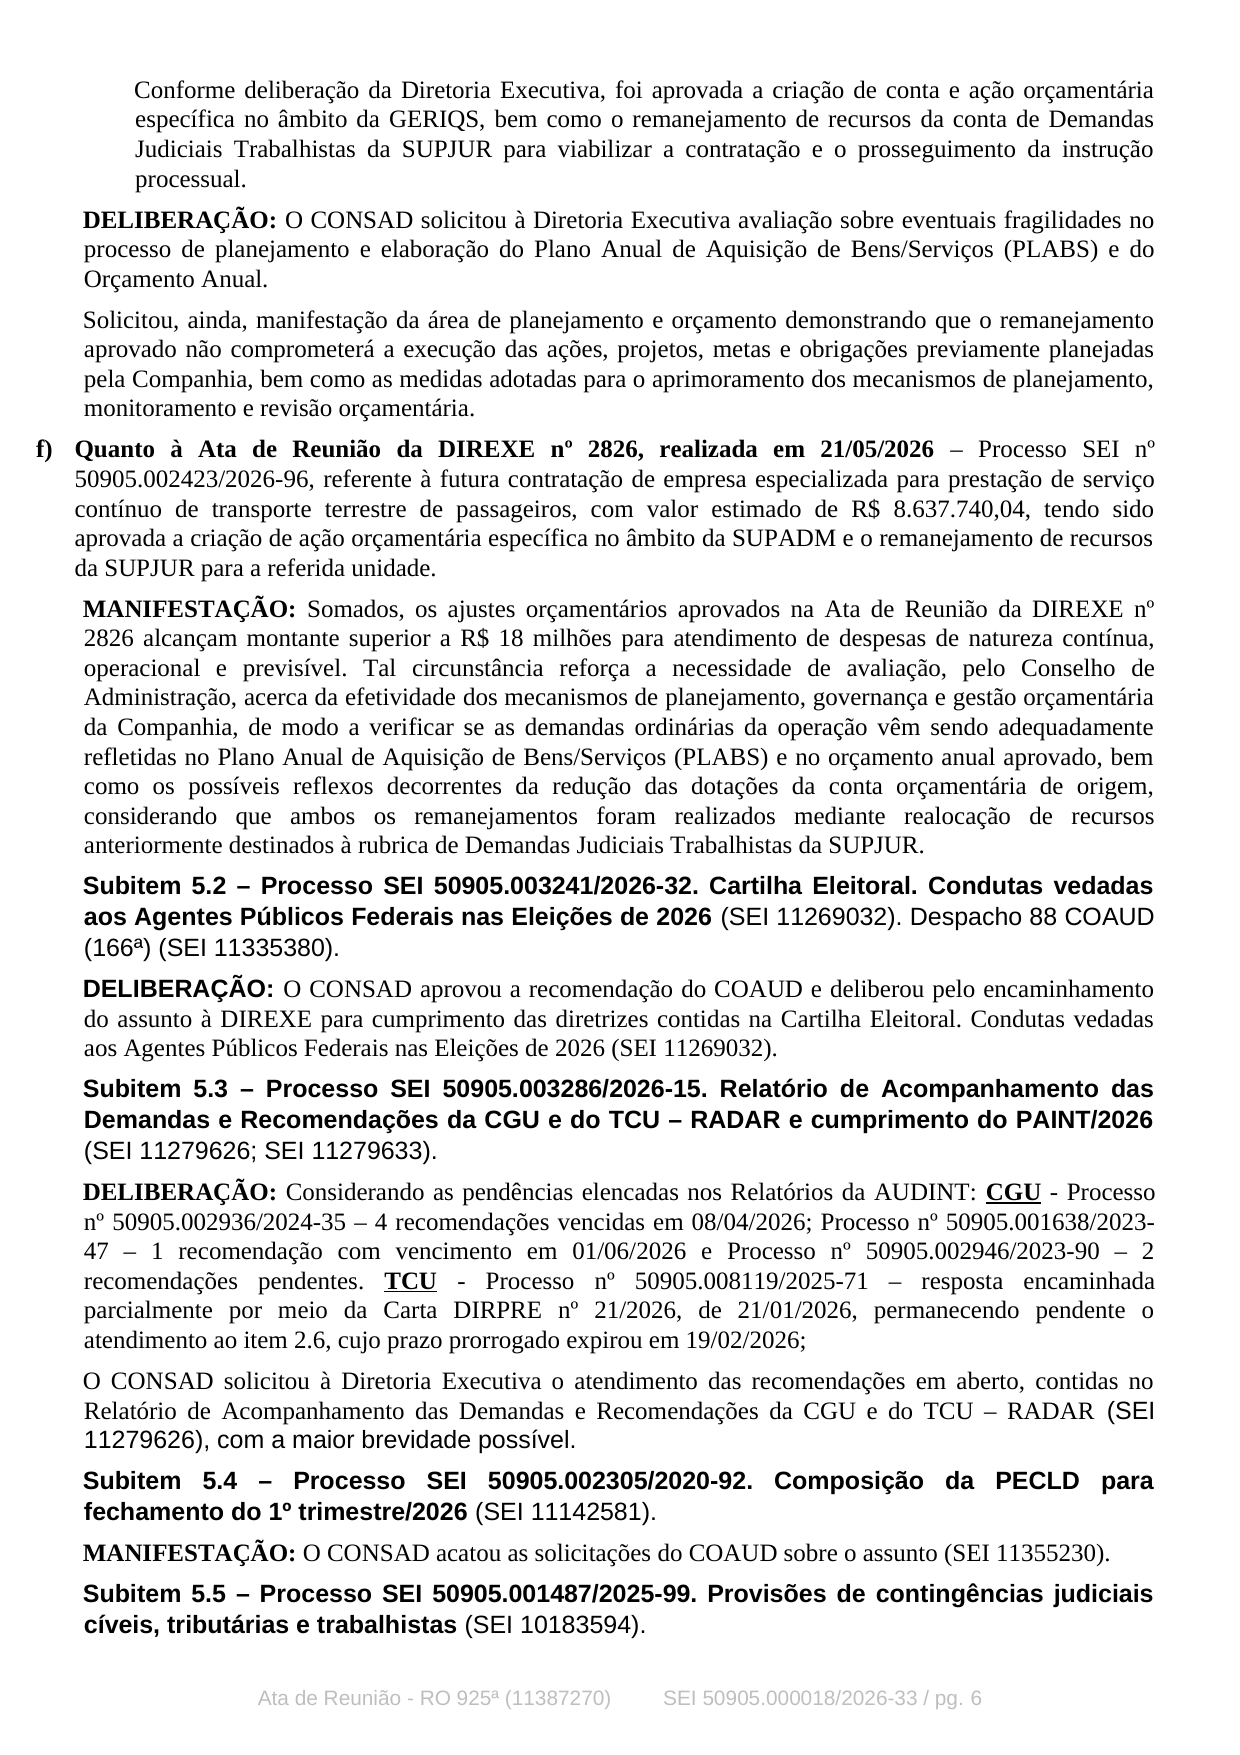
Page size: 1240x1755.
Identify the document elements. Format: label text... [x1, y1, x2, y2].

text Solicitou, ainda, manifestação da área de planejamento e orçamento demonstrando que o remanejamento aprovado não comprometerá a execução das ações, projetos, metas e obrigações previamente planejadas pela Companhia, bem como as medidas adotadas para o aprimoramento dos mecanismos de planejamento, monitoramento e revisão orçamentária. [83, 305, 1155, 422]
list Quanto à Ata de Reunião da DIREXE nº 2826, realizada em 21/05/2026 – Processo SEI nº 50905.002423/2026-96, referente à futura contratação de empresa especializada para prestação de serviço contínuo de transporte terrestre de passageiros, com valor estimado de R$ 8.637.740,04, tendo sido aprovada a criação de ação orçamentária específica no âmbito da SUPADM e o remanejamento de recursos da SUPJUR para a referida unidade. [36, 434, 1155, 582]
text DELIBERAÇÃO: O CONSAD solicitou à Diretoria Executiva avaliação sobre eventuais fragilidades no processo de planejamento e elaboração do Plano Anual de Aquisição de Bens/Serviços (PLABS) e do Orçamento Anual. [83, 205, 1155, 293]
text DELIBERAÇÃO: O CONSAD aprovou a recomendação do COAUD e deliberou pelo encaminhamento do assunto à DIREXE para cumprimento das diretrizes contidas na Cartilha Eleitoral. Condutas vedadas aos Agentes Públicos Federais nas Eleições de 2026 (SEI 11269032). [83, 974, 1155, 1062]
text Subitem 5.3 – Processo SEI 50905.003286/2026-15. Relatório de Acompanhamento das Demandas e Recomendações da CGU e do TCU – RADAR e cumprimento do PAINT/2026 (SEI 11279626; SEI 11279633). [83, 1074, 1156, 1164]
text Subitem 5.2 – Processo SEI 50905.003241/2026-32. Cartilha Eleitoral. Condutas vedadas aos Agentes Públicos Federais nas Eleições de 2026 (SEI 11269032). Despacho 88 COAUD (166ª) (SEI 11335380). [83, 871, 1156, 962]
text Subitem 5.5 – Processo SEI 50905.001487/2025-99. Provisões de contingências judiciais cíveis, tributárias e trabalhistas (SEI 10183594). [83, 1579, 1156, 1639]
text Conforme deliberação da Diretoria Executiva, foi aprovada a criação de conta e ação orçamentária específica no âmbito da GERIQS, bem como o remanejamento de recursos da conta de Demandas Judiciais Trabalhistas da SUPJUR para viabilizar a contratação e o prosseguimento da instrução processual. [134, 75, 1155, 192]
text O CONSAD solicitou à Diretoria Executiva o atendimento das recomendações em aberto, contidas no Relatório de Acompanhamento das Demandas e Recomendações da CGU e do TCU – RADAR (SEI 11279626), com a maior brevidade possível. [83, 1366, 1155, 1454]
text DELIBERAÇÃO: Considerando as pendências elencadas nos Relatórios da AUDINT: CGU - Processo nº 50905.002936/2024-35 – 4 recomendações vencidas em 08/04/2026; Processo nº 50905.001638/2023-47 – 1 recomendação com vencimento em 01/06/2026 e Processo nº 50905.002946/2023-90 – 2 recomendações pendentes. TCU - Processo nº 50905.008119/2025-71 – resposta encaminhada parcialmente por meio da Carta DIRPRE nº 21/2026, de 21/01/2026, permanecendo pendente o atendimento ao item 2.6, cujo prazo prorrogado expirou em 19/02/2026; [83, 1177, 1155, 1354]
text MANIFESTAÇÃO: O CONSAD acatou as solicitações do COAUD sobre o assunto (SEI 11355230). [83, 1538, 1155, 1567]
text Subitem 5.4 – Processo SEI 50905.002305/2020-92. Composição da PECLD para fechamento do 1º trimestre/2026 (SEI 11142581). [83, 1466, 1156, 1526]
text MANIFESTAÇÃO: Somados, os ajustes orçamentários aprovados na Ata de Reunião da DIREXE nº 2826 alcançam montante superior a R$ 18 milhões para atendimento de despesas de natureza contínua, operacional e previsível. Tal circunstância reforça a necessidade de avaliação, pelo Conselho de Administração, acerca da efetividade dos mecanismos de planejamento, governança e gestão orçamentária da Companhia, de modo a verificar se as demandas ordinárias da operação vêm sendo adequadamente refletidas no Plano Anual de Aquisição de Bens/Serviços (PLABS) e no orçamento anual aprovado, bem como os possíveis reflexos decorrentes da redução das dotações da conta orçamentária de origem, considerando que ambos os remanejamentos foram realizados mediante realocação de recursos anteriormente destinados à rubrica de Demandas Judiciais Trabalhistas da SUPJUR. [83, 594, 1155, 859]
